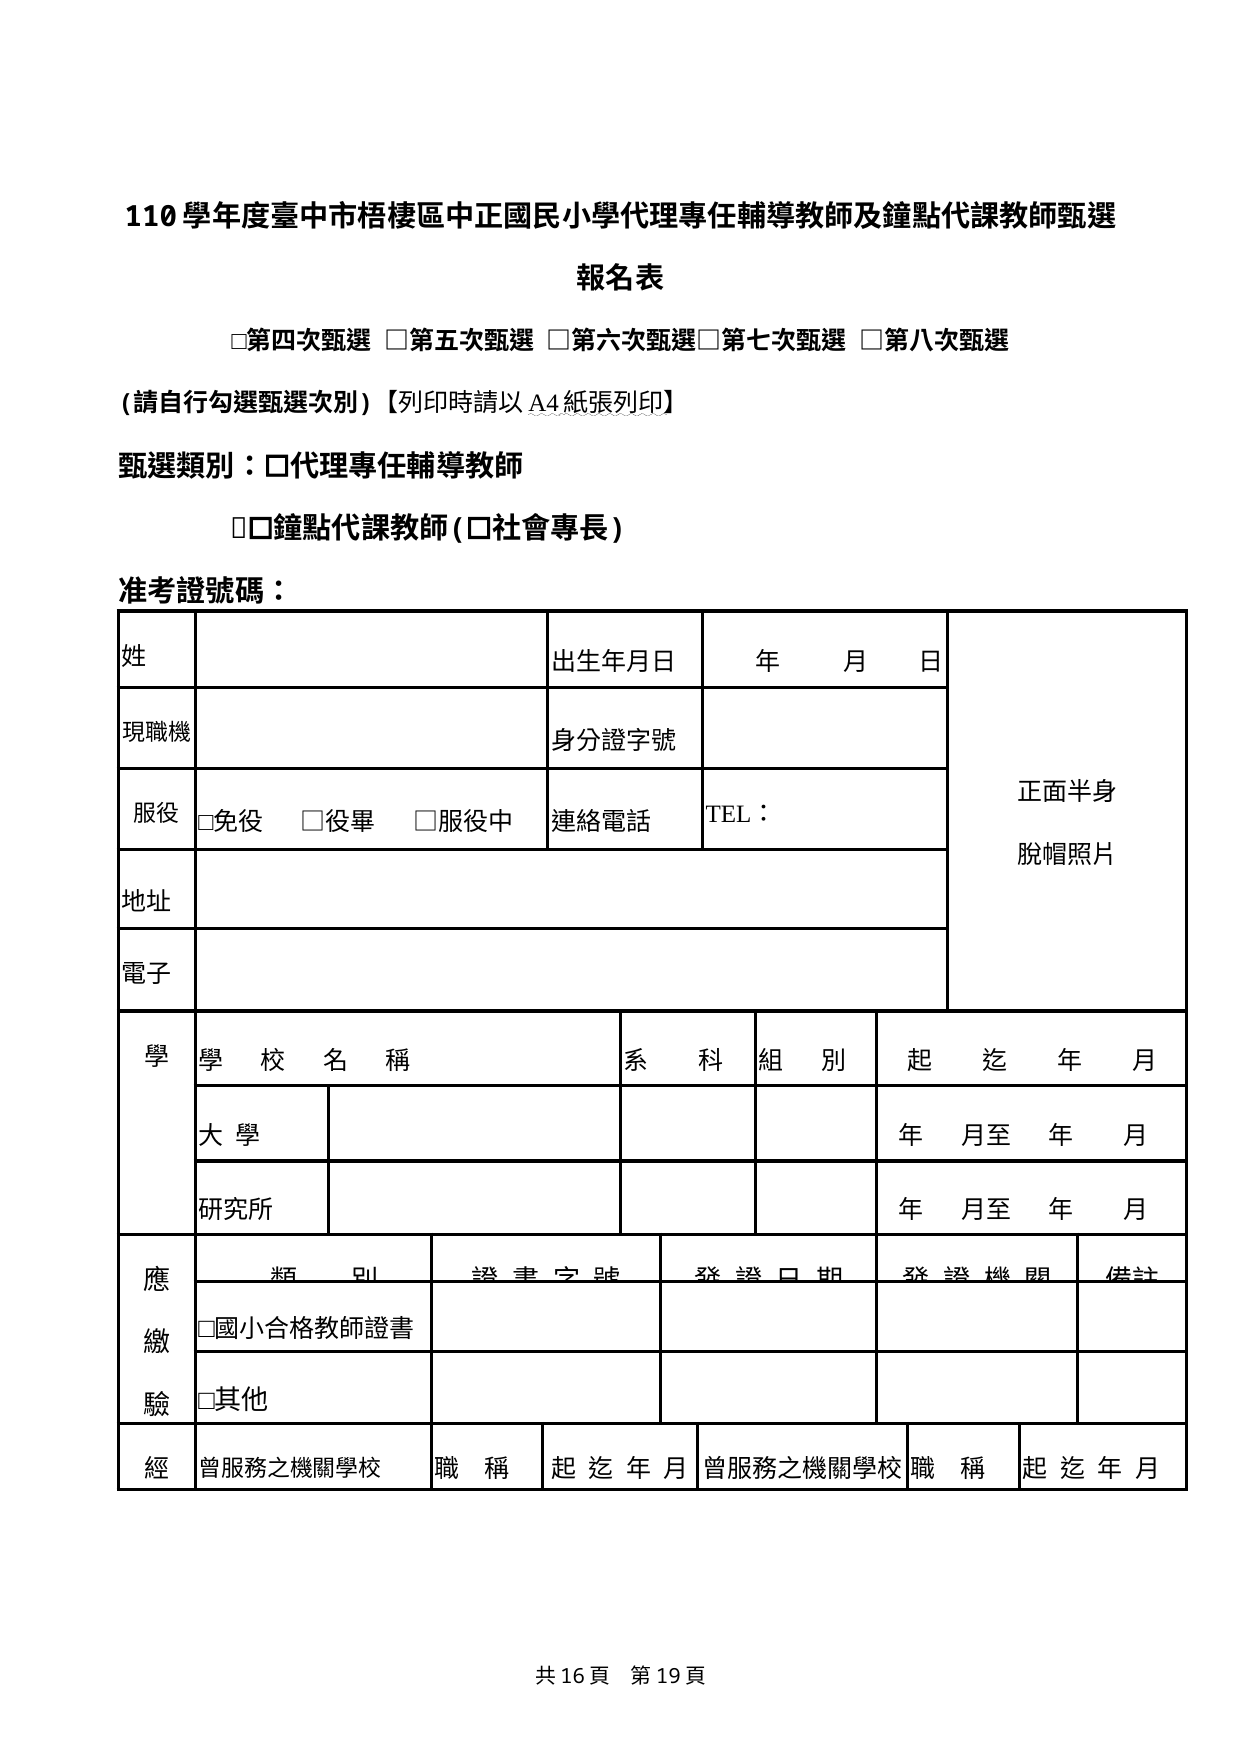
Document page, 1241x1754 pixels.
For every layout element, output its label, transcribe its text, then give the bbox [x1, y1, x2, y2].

text 甄選類別：代理專任輔導教師 [118, 422, 1122, 484]
table_cell [757, 1087, 875, 1159]
table_cell 服役 情形 [120, 770, 194, 848]
table_cell [662, 1353, 875, 1422]
text (請自行勾選甄選次別)【列印時請以A4紙張列印】 [118, 359, 1122, 422]
table_cell [433, 1283, 659, 1350]
table_cell [757, 1163, 875, 1233]
table_cell [197, 851, 946, 927]
table_cell 應 繳 驗 證 件 [120, 1236, 194, 1422]
table_cell □免役 □役畢 □服役中 [197, 770, 546, 848]
table_cell [878, 1353, 1076, 1422]
table_cell 備註 [1079, 1236, 1185, 1279]
table_cell 年 月至 年 月 [878, 1087, 1185, 1159]
table_cell [704, 689, 946, 767]
table_cell 證 書 字 號 [433, 1236, 659, 1279]
table_cell 曾服務之機關學校 [699, 1425, 906, 1487]
table_cell 身分證字號 [549, 689, 701, 767]
table_cell 組 別 [757, 1013, 875, 1084]
table_cell 連絡電話 [549, 770, 701, 848]
table_cell 地址 [120, 851, 194, 927]
table_cell 系 科 [622, 1013, 754, 1084]
table_cell 起 迄 年 月 [544, 1425, 696, 1487]
table_cell 學 歷 [120, 1013, 194, 1233]
text 110學年度臺中市梧棲區中正國民小學代理專任輔導教師及鐘點代課教師甄選報名表 [118, 172, 1122, 297]
table_cell [878, 1283, 1076, 1350]
table_cell [330, 1163, 619, 1233]
table_cell [662, 1283, 875, 1350]
table_cell 年 月至 年 月 [878, 1163, 1185, 1233]
table_cell □國小合格教師證書 [197, 1283, 430, 1350]
table_cell 起 迄 年 月 [878, 1013, 1185, 1084]
table_cell [622, 1163, 754, 1233]
table_cell 職 稱 [909, 1425, 1018, 1487]
table_cell [197, 930, 946, 1009]
table_cell TEL： 手機： [704, 770, 946, 848]
table_cell 研究所 [197, 1163, 327, 1233]
table_cell 電子郵件 [120, 930, 194, 1009]
table_cell [330, 1087, 619, 1159]
table_cell 大 學 [197, 1087, 327, 1159]
table_cell 學 校 名 稱 [197, 1013, 619, 1084]
text □第四次甄選 □第五次甄選 □第六次甄選□第七次甄選 □第八次甄選 [118, 297, 1122, 359]
table_cell 經 [120, 1425, 194, 1487]
text 准考證號碼： [118, 547, 1122, 609]
table_cell 現職機關學校 [120, 689, 194, 767]
table_cell 曾服務之機關學校 [197, 1425, 430, 1487]
table_cell □其他 [197, 1353, 430, 1422]
table_cell [197, 689, 546, 767]
table_header 正面半身 脫帽照片 [949, 613, 1185, 1009]
table_cell [433, 1353, 659, 1422]
table_cell 起 迄 年 月 [1021, 1425, 1185, 1487]
table_header [197, 613, 546, 686]
table_header 出生年月日 [549, 613, 701, 686]
table_cell [1079, 1353, 1185, 1422]
table_header 姓 名 [120, 613, 194, 686]
table_cell [622, 1087, 754, 1159]
table_cell [1079, 1283, 1185, 1350]
table_cell 發 證 日 期 [662, 1236, 875, 1279]
table_cell 職 稱 [433, 1425, 541, 1487]
table_cell 發 證 機 關 [878, 1236, 1076, 1279]
table_header 年 月 日 [704, 613, 946, 686]
text 鐘點代課教師(社會專長) [118, 484, 1122, 547]
table_cell 類 別 [197, 1236, 430, 1279]
